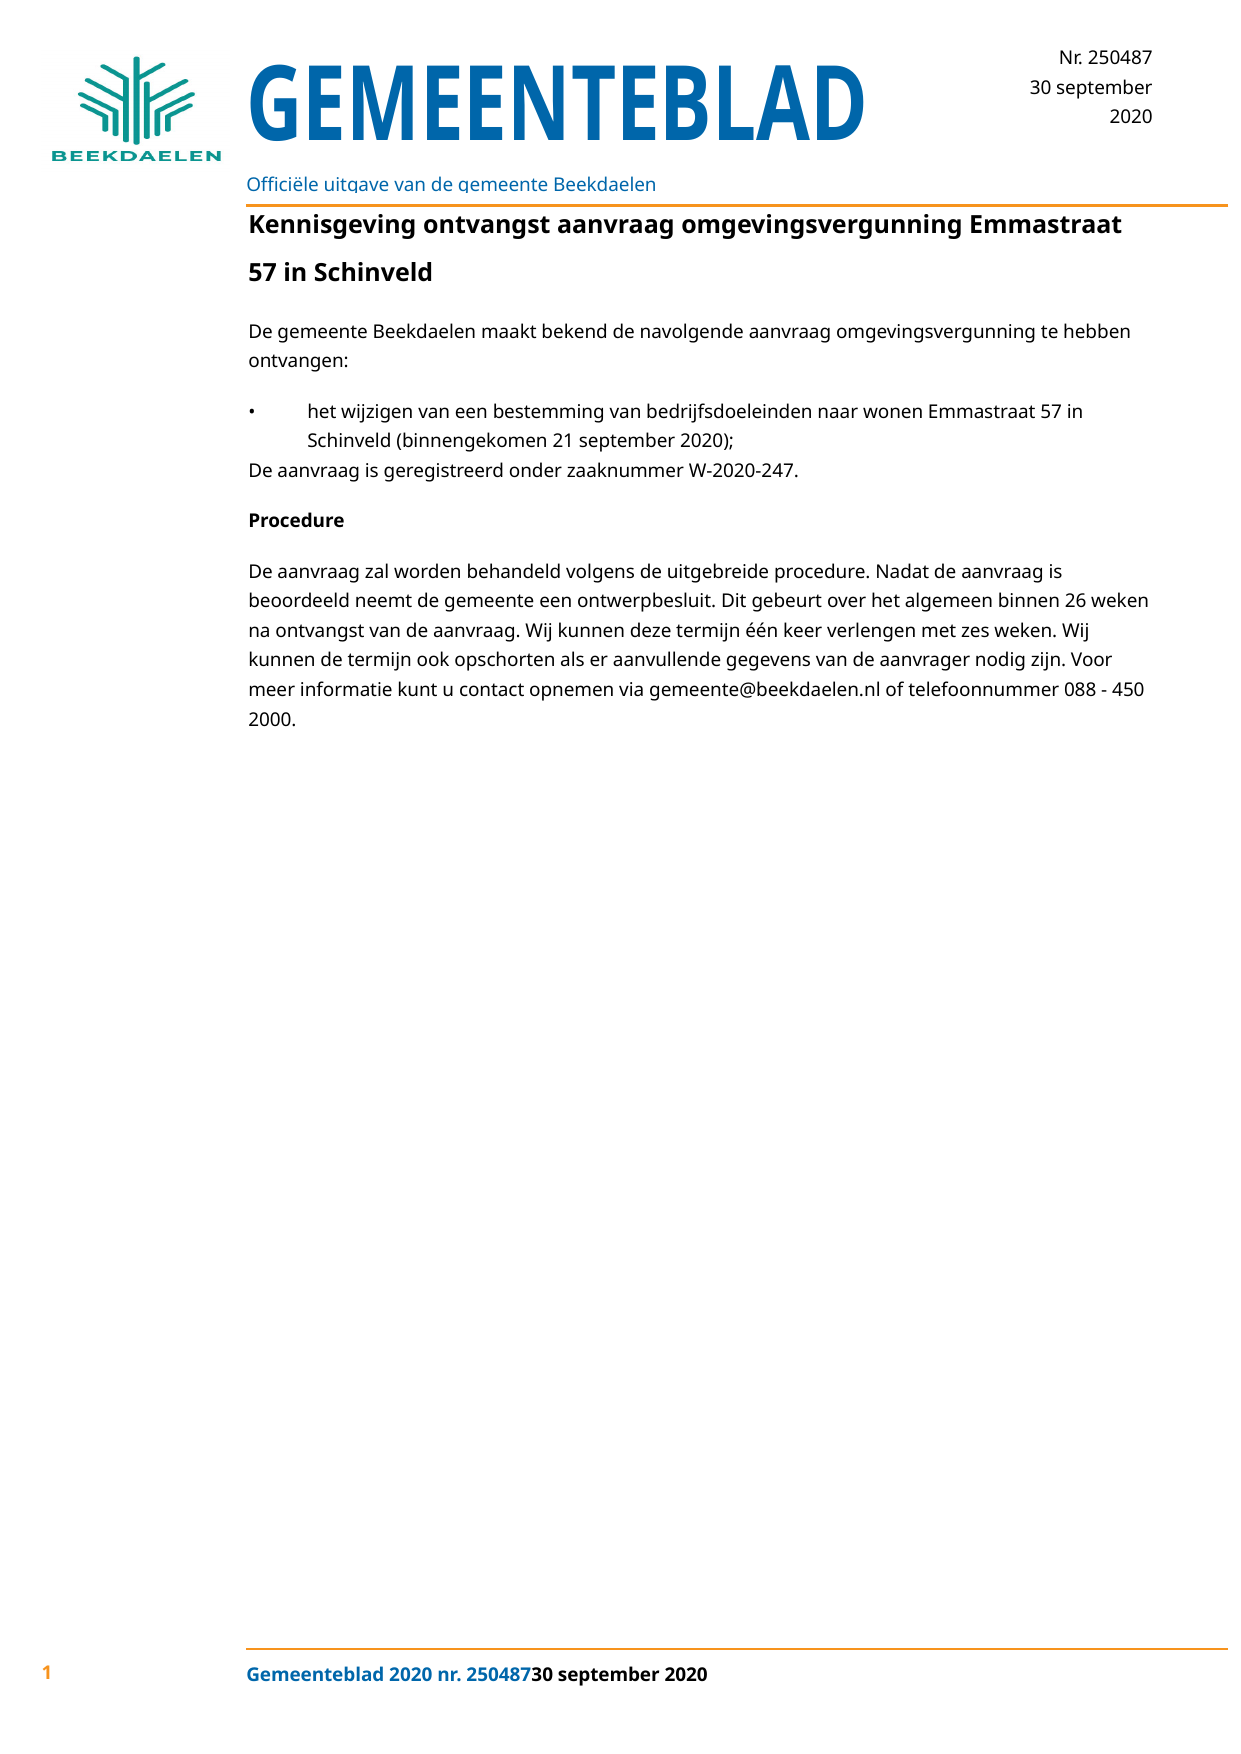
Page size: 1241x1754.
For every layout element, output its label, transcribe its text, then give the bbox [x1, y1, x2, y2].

text Procedure [248, 507, 1152, 533]
text De aanvraag is geregistreerd onder zaaknummer W-2020-247. [248, 457, 1152, 483]
text Kennisgeving ontvangst aanvraag omgevingsvergunning Emmastraat 57 in Schinveld [248, 207, 1152, 288]
text De aanvraag zal worden behandeld volgens de uitgebreide procedure. Nadat de aanvraag is beoordeeld neemt de gemeente een ontwerpbesluit. Dit gebeurt over het algemeen binnen 26 weken na ontvangst van de aanvraag. Wij kunnen deze termijn één keer verlengen met zes weken. Wij kunnen de termijn ook opschorten als er aanvullende gegevens van de aanvrager nodig zijn. Voor meer informatie kunt u contact opnemen via gemeente@beekdaelen.nl of telefoonnummer 088 - 450 2000. [248, 558, 1152, 732]
text De gemeente Beekdaelen maakt bekend de navolgende aanvraag omgevingsvergunning te hebben ontvangen: [248, 318, 1152, 373]
picture [41, 47, 231, 172]
list het wijzigen van een bestemming van bedrijfsdoeleinden naar wonen Emmastraat 57 in Schinveld (binnengekomen 21 september 2020); [248, 398, 1152, 453]
